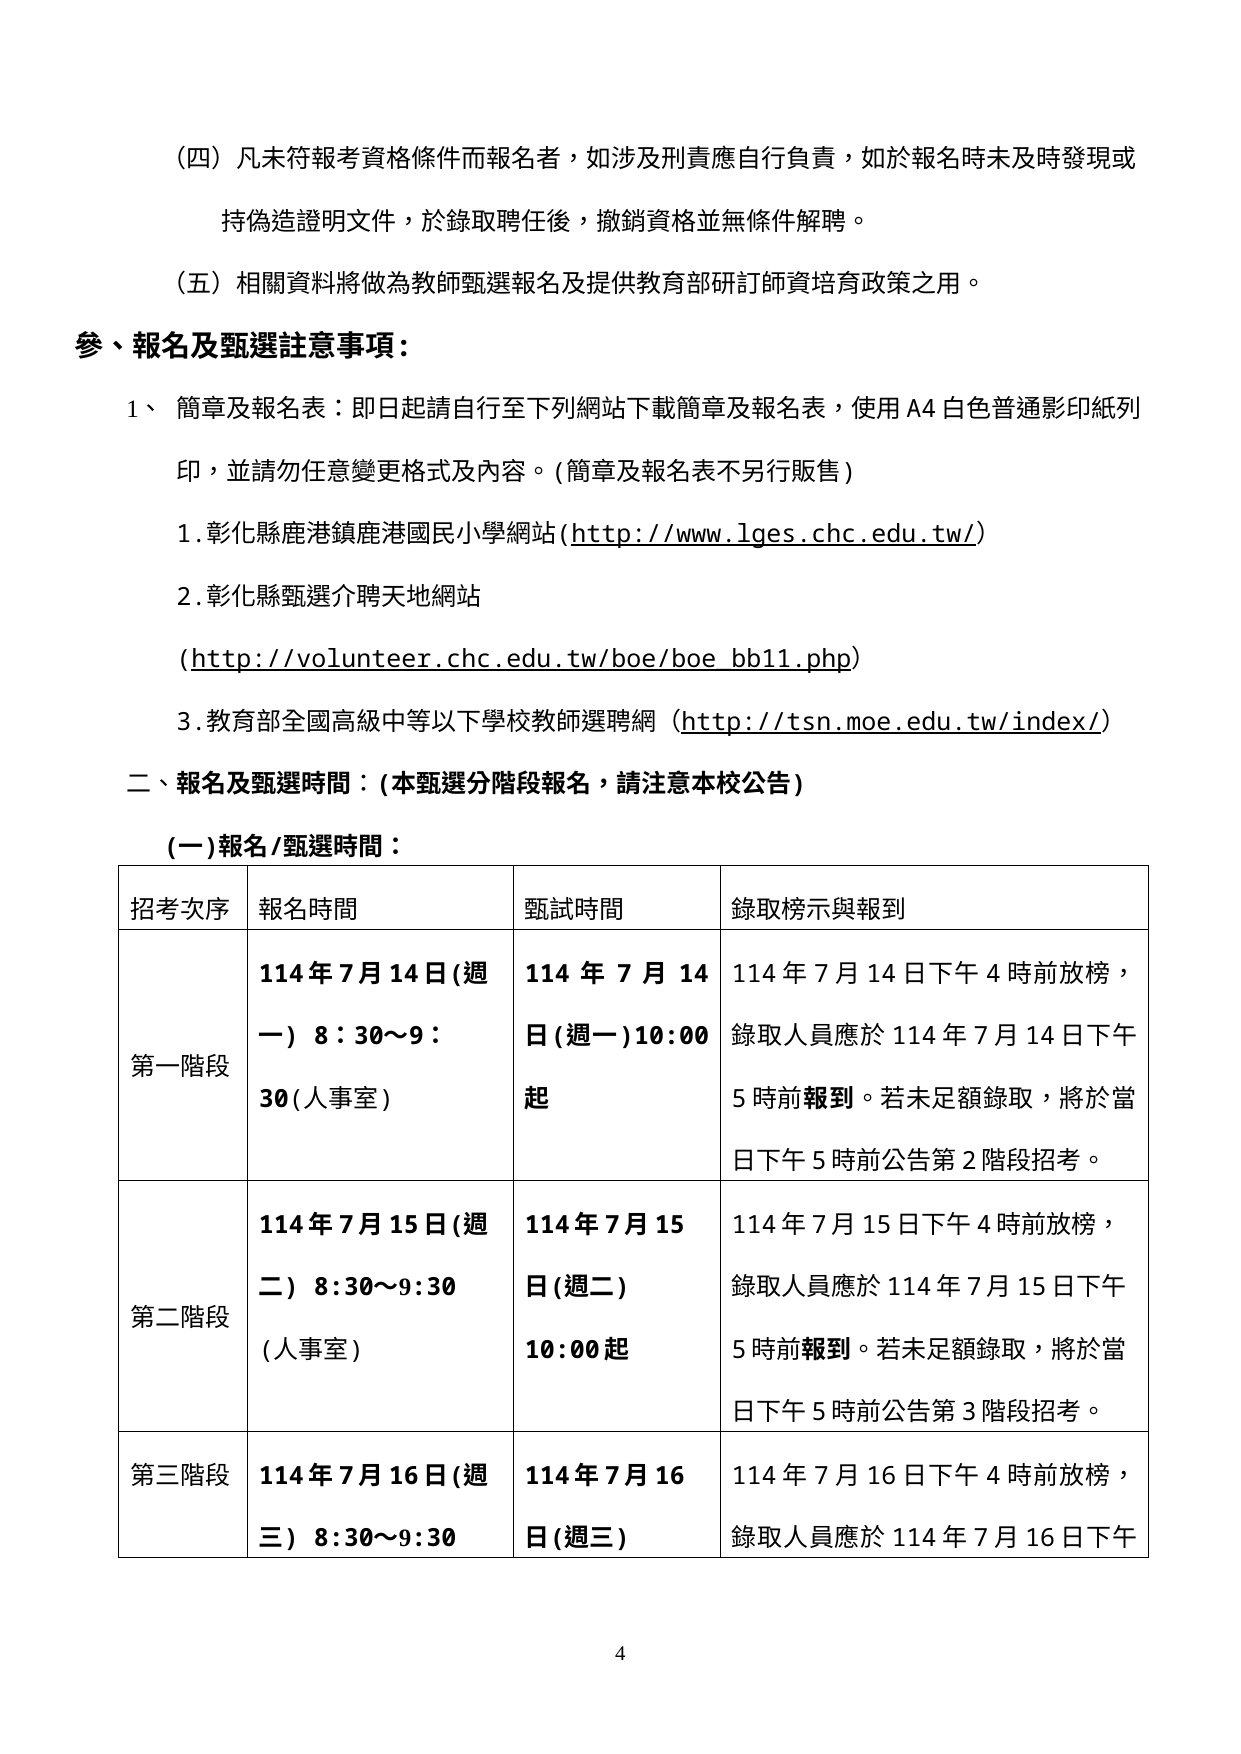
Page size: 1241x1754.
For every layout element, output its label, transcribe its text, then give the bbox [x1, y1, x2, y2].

text 參、報名及甄選註意事項: [74, 302, 1152, 365]
table_header 招考次序 [119, 866, 247, 928]
table_header 報名時間 [248, 866, 513, 928]
text 1.彰化縣鹿港鎮鹿港國民小學網站(http://www.lges.chc.edu.tw/） [176, 490, 1152, 552]
text 2.彰化縣甄選介聘天地網站 (http://volunteer.chc.edu.tw/boe/boe_bb11.php） [176, 552, 1152, 677]
table_cell 第一階段 [119, 930, 247, 1179]
table_header 錄取榜示與報到 [721, 866, 1148, 928]
table_cell 114年7月14日下午4時前放榜，錄取人員應於114年7月14日下午5時前報到。若未足額錄取，將於當日下午5時前公告第2階段招考。 [721, 930, 1148, 1179]
text (一)報名/甄選時間： [89, 802, 1152, 865]
text 二、報名及甄選時間：(本甄選分階段報名，請注意本校公告) [126, 740, 1152, 802]
text 3.教育部全國高級中等以下學校教師選聘網（http://tsn.moe.edu.tw/index/） [176, 677, 1152, 740]
text （五）相關資料將做為教師甄選報名及提供教育部研訂師資培育政策之用。 [131, 240, 1152, 302]
table_cell 114年7月16日(週三) [514, 1432, 720, 1557]
list 簡章及報名表：即日起請自行至下列網站下載簡章及報名表，使用A4白色普通影印紙列印，並請勿任意變更格式及內容。(簡章及報名表不另行販售) [126, 365, 1152, 490]
table_cell 第二階段 [119, 1181, 247, 1431]
table_cell 114年7月14日(週一)10:00起 [514, 930, 720, 1179]
table_cell 114年7月15日下午4時前放榜，錄取人員應於114年7月15日下午5時前報到。若未足額錄取，將於當日下午5時前公告第3階段招考。 [721, 1181, 1148, 1431]
table_header 甄試時間 [514, 866, 720, 928]
table_cell 114年7月16日下午4時前放榜，錄取人員應於114年7月16日下午 [721, 1432, 1148, 1557]
table_cell 114年7月15日(週二) 8:30～9:30 (人事室) [248, 1181, 513, 1431]
table_cell 第三階段 [119, 1432, 247, 1557]
table_cell 114年7月14日(週一) 8：30～9：30(人事室) [248, 930, 513, 1179]
text （四）凡未符報考資格條件而報名者，如涉及刑責應自行負責，如於報名時未及時發現或持偽造證明文件，於錄取聘任後，撤銷資格並無條件解聘。 [72, 115, 1152, 240]
table_cell 114年7月16日(週三) 8:30～9:30 [248, 1432, 513, 1557]
table_cell 114年7月15日(週二) 10:00起 [514, 1181, 720, 1431]
